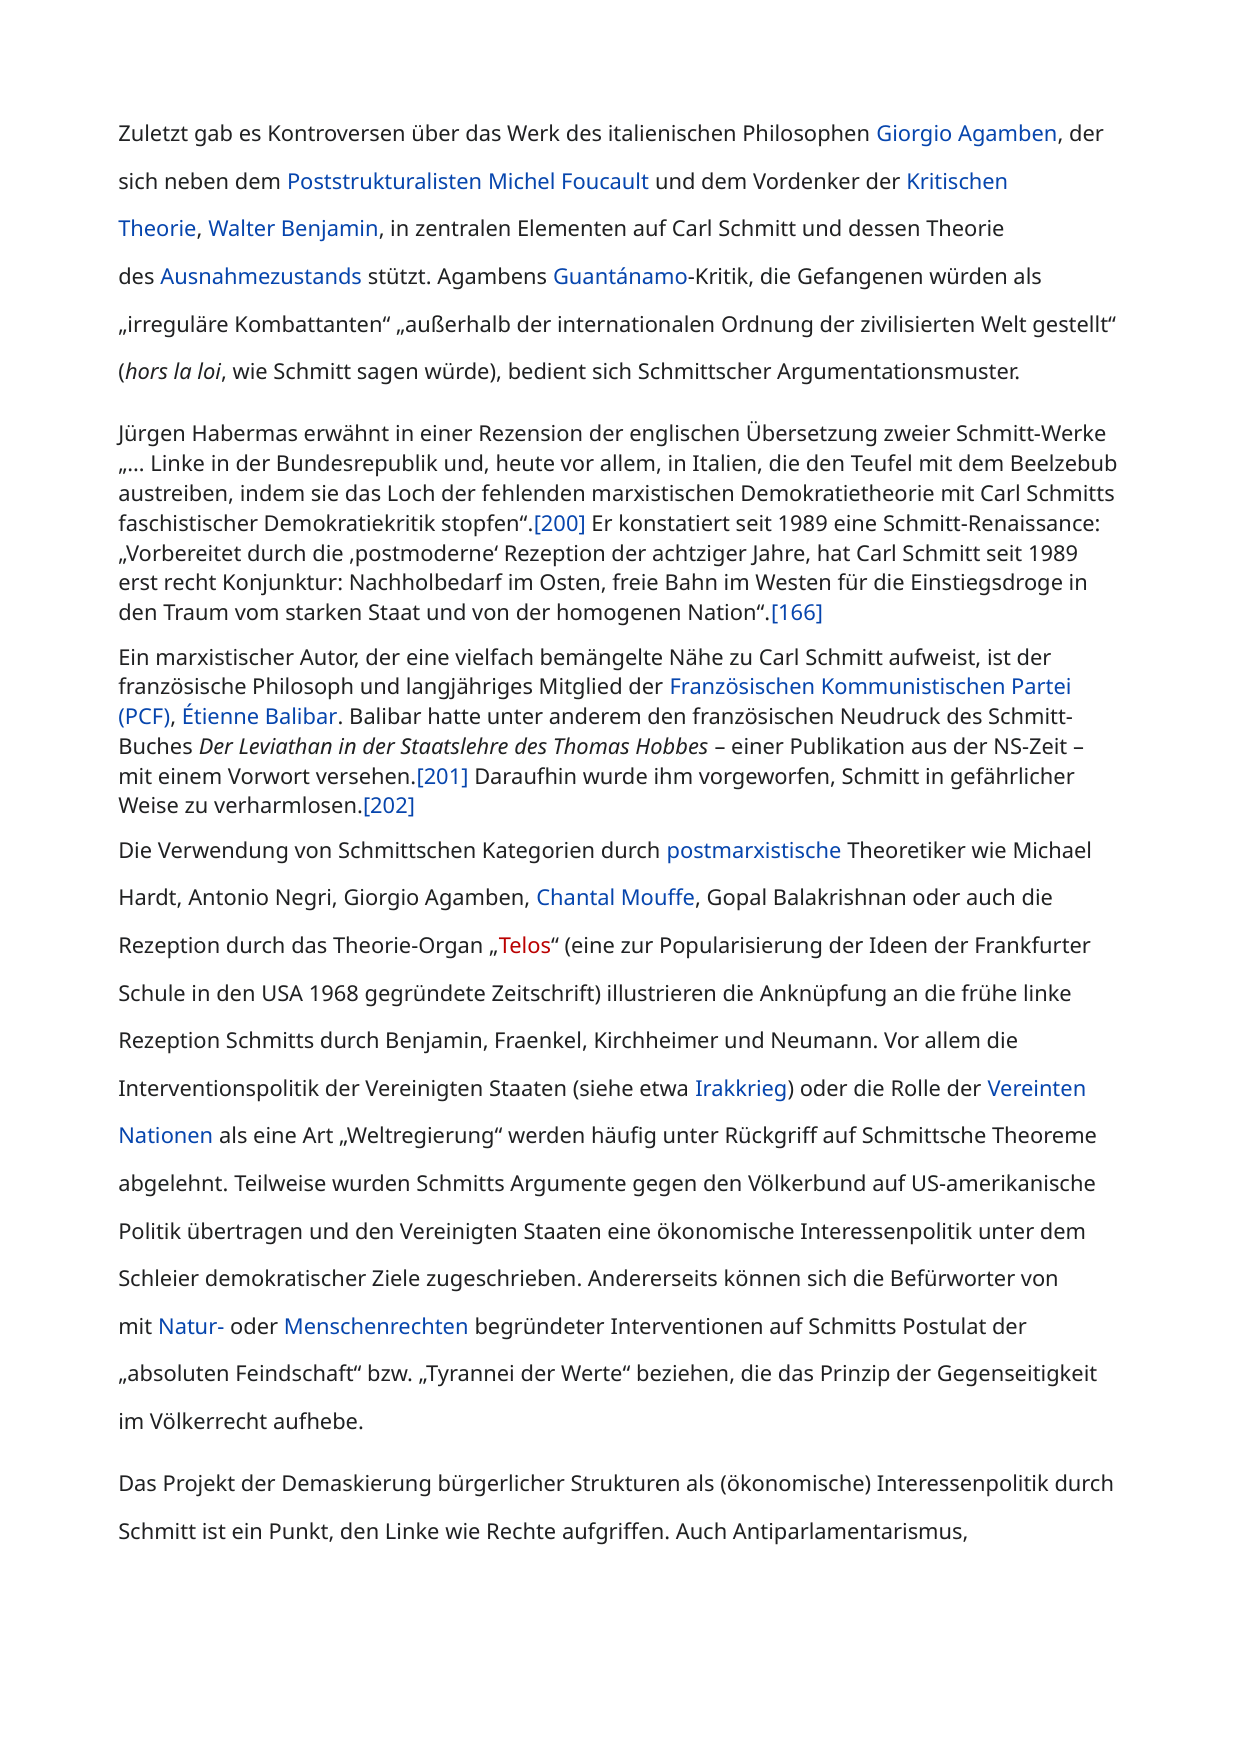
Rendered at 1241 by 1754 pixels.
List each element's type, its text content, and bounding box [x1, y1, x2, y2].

text Jürgen Habermas erwähnt in einer Rezension der englischen Übersetzung zweier Schmitt-Werke „… Linke in der Bundesrepublik und, heute vor allem, in Italien, die den Teufel mit dem Beelzebub austreiben, indem sie das Loch der fehlenden marxistischen Demokratietheorie mit Carl Schmitts faschistischer Demokratiekritik stopfen“.[200] Er konstatiert seit 1989 eine Schmitt-Renaissance: „Vorbereitet durch die ‚postmoderne‘ Rezeption der achtziger Jahre, hat Carl Schmitt seit 1989 erst recht Konjunktur: Nachholbedarf im Osten, freie Bahn im Westen für die Einstiegsdroge in den Traum vom starken Staat und von der homogenen Nation“.[166] [118, 418, 1122, 627]
text Zuletzt gab es Kontroversen über das Werk des italienischen Philosophen Giorgio Agamben, der sich neben dem Poststrukturalisten Michel Foucault und dem Vordenker der Kritischen Theorie, Walter Benjamin, in zentralen Elementen auf Carl Schmitt und dessen Theorie des Ausnahmezustands stützt. Agambens Guantánamo-Kritik, die Gefangenen würden als „irreguläre Kombattanten“ „außerhalb der internationalen Ordnung der zivilisierten Welt gestellt“ (hors la loi, wie Schmitt sagen würde), bedient sich Schmittscher Argumentationsmuster. [118, 118, 1122, 386]
text Die Verwendung von Schmittschen Kategorien durch postmarxistische Theoretiker wie Michael Hardt, Antonio Negri, Giorgio Agamben, Chantal Mouffe, Gopal Balakrishnan oder auch die Rezeption durch das Theorie-Organ „Telos“ (eine zur Popularisierung der Ideen der Frankfurter Schule in den USA 1968 gegründete Zeitschrift) illustrieren die Anknüpfung an die frühe linke Rezeption Schmitts durch Benjamin, Fraenkel, Kirchheimer und Neumann. Vor allem die Interventionspolitik der Vereinigten Staaten (siehe etwa Irakkrieg) oder die Rolle der Vereinten Nationen als eine Art „Weltregierung“ werden häufig unter Rückgriff auf Schmittsche Theoreme abgelehnt. Teilweise wurden Schmitts Argumente gegen den Völkerbund auf US-amerikanische Politik übertragen und den Vereinigten Staaten eine ökonomische Interessenpolitik unter dem Schleier demokratischer Ziele zugeschrieben. Andererseits können sich die Befürworter von mit Natur- oder Menschenrechten begründeter Interventionen auf Schmitts Postulat der „absoluten Feindschaft“ bzw. „Tyrannei der Werte“ beziehen, die das Prinzip der Gegenseitigkeit im Völkerrecht aufhebe. [118, 835, 1122, 1436]
text Das Projekt der Demaskierung bürgerlicher Strukturen als (ökonomische) Interessenpolitik durch Schmitt ist ein Punkt, den Linke wie Rechte aufgriffen. Auch Antiparlamentarismus, [118, 1468, 1122, 1546]
text Ein marxistischer Autor, der eine vielfach bemängelte Nähe zu Carl Schmitt aufweist, ist der französische Philosoph und langjähriges Mitglied der Französischen Kommunistischen Partei (PCF), Étienne Balibar. Balibar hatte unter anderem den französischen Neudruck des Schmitt-Buches Der Leviathan in der Staatslehre des Thomas Hobbes – einer Publikation aus der NS-Zeit – mit einem Vorwort versehen.[201] Daraufhin wurde ihm vorgeworfen, Schmitt in gefährlicher Weise zu verharmlosen.[202] [118, 641, 1122, 820]
